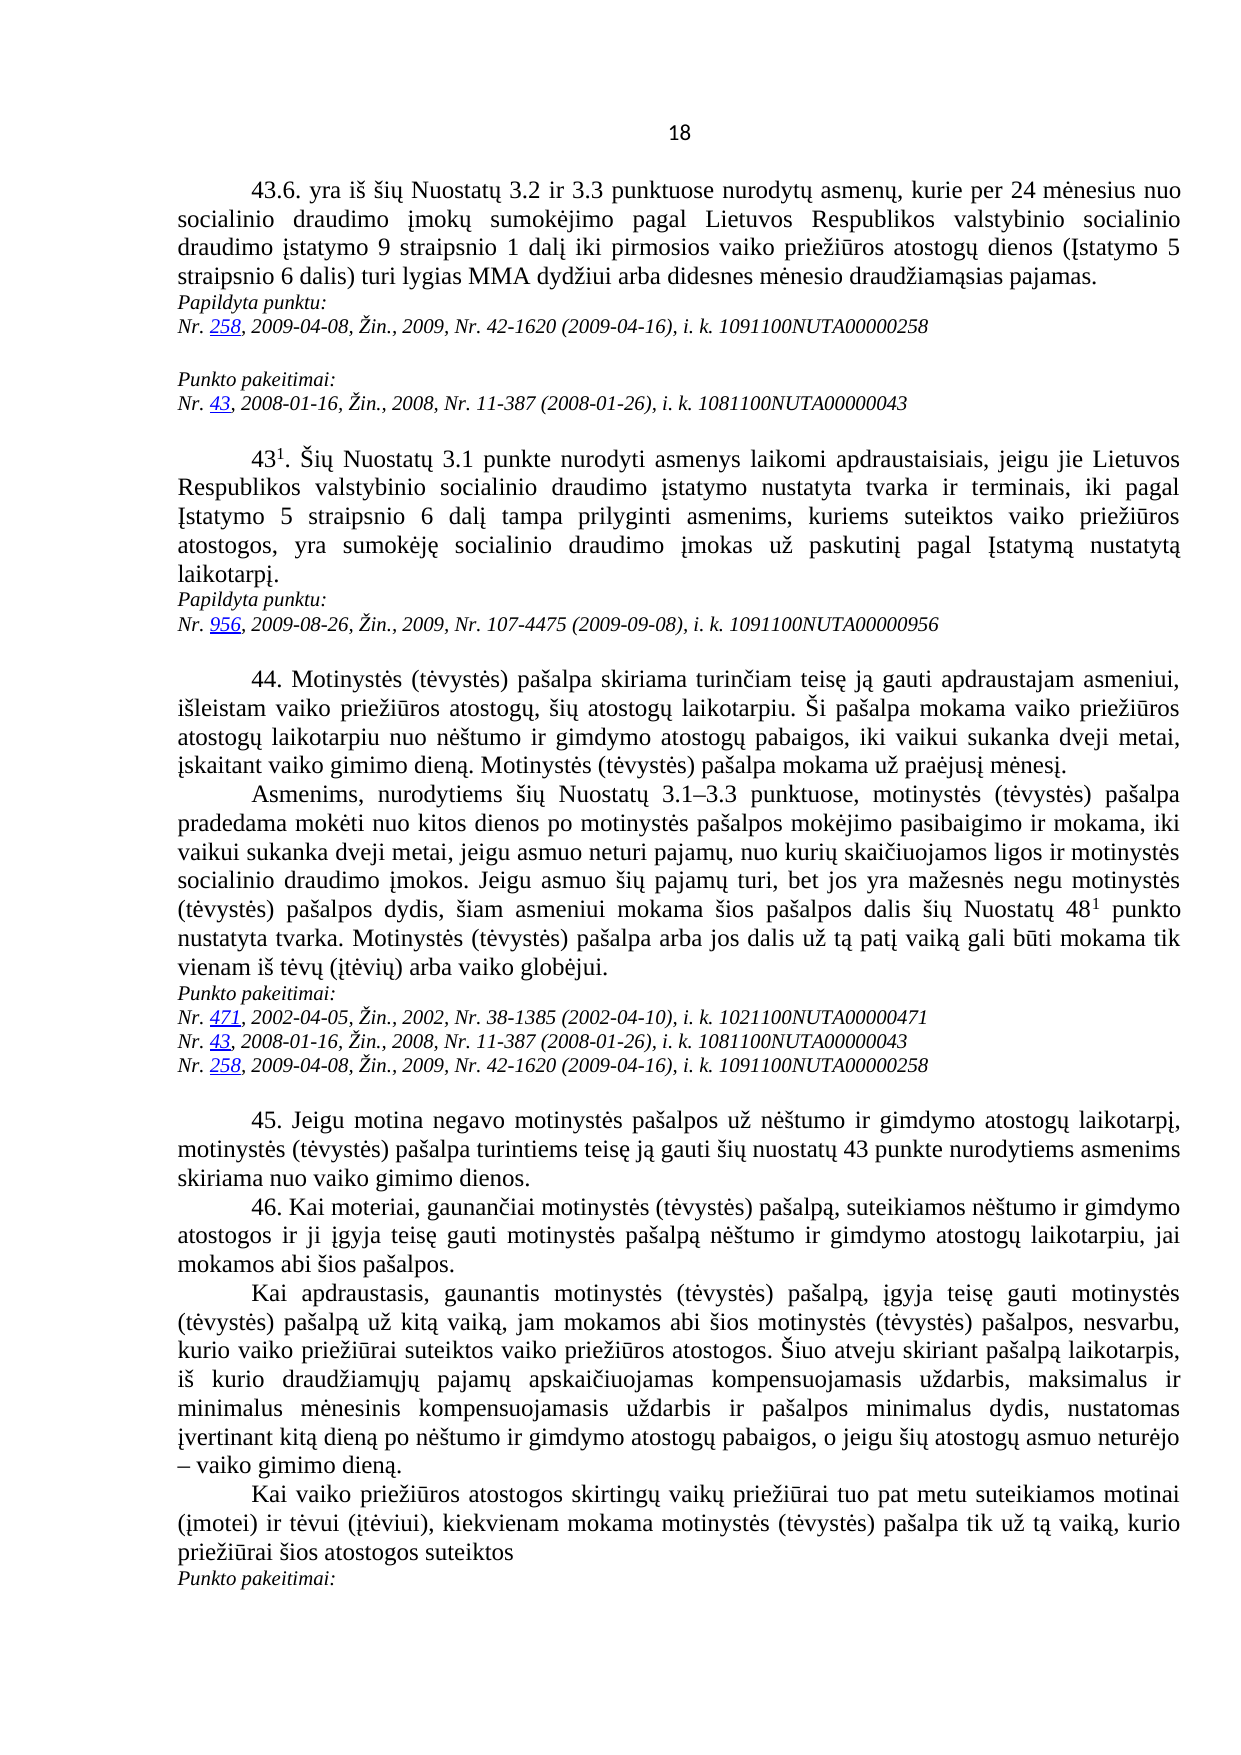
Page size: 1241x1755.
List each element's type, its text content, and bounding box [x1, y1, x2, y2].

text Punkto pakeitimai: [177, 367, 1181, 391]
text Punkto pakeitimai: [177, 981, 1181, 1004]
text Papildyta punktu: [177, 587, 1181, 611]
text Kai vaiko priežiūros atostogos skirtingų vaikų priežiūrai tuo pat metu suteikiamos motinai (įmotei) ir tėvui (įtėviui), kiekvienam mokama motinystės (tėvystės) pašalpa tik už tą vaiką, kurio priežiūrai šios atostogos suteiktos [177, 1479, 1181, 1566]
text Punkto pakeitimai: [177, 1566, 1181, 1589]
text 46. Kai moteriai, gaunančiai motinystės (tėvystės) pašalpą, suteikiamos nėštumo ir gimdymo atostogos ir ji įgyja teisę gauti motinystės pašalpą nėštumo ir gimdymo atostogų laikotarpiu, jai mokamos abi šios pašalpos. [177, 1192, 1181, 1278]
text 431. Šių Nuostatų 3.1 punkte nurodyti asmenys laikomi apdraustaisiais, jeigu jie Lietuvos Respublikos valstybinio socialinio draudimo įstatymo nustatyta tvarka ir terminais, iki pagal Įstatymo 5 straipsnio 6 dalį tampa prilyginti asmenims, kuriems suteiktos vaiko priežiūros atostogos, yra sumokėję socialinio draudimo įmokas už paskutinį pagal Įstatymą nustatytą laikotarpį. [177, 444, 1181, 587]
text Nr. 258, 2009-04-08, Žin., 2009, Nr. 42-1620 (2009-04-16), i. k. 1091100NUTA00000258 [177, 1053, 1181, 1077]
text 45. Jeigu motina negavo motinystės pašalpos už nėštumo ir gimdymo atostogų laikotarpį, motinystės (tėvystės) pašalpa turintiems teisę ją gauti šių nuostatų 43 punkte nurodytiems asmenims skiriama nuo vaiko gimimo dienos. [177, 1106, 1181, 1192]
text Nr. 258, 2009-04-08, Žin., 2009, Nr. 42-1620 (2009-04-16), i. k. 1091100NUTA00000258 [177, 314, 1181, 338]
text Nr. 43, 2008-01-16, Žin., 2008, Nr. 11-387 (2008-01-26), i. k. 1081100NUTA00000043 [177, 391, 1181, 415]
text Nr. 471, 2002-04-05, Žin., 2002, Nr. 38-1385 (2002-04-10), i. k. 1021100NUTA00000471 [177, 1004, 1181, 1029]
text Kai apdraustasis, gaunantis motinystės (tėvystės) pašalpą, įgyja teisę gauti motinystės (tėvystės) pašalpą už kitą vaiką, jam mokamos abi šios motinystės (tėvystės) pašalpos, nesvarbu, kurio vaiko priežiūrai suteiktos vaiko priežiūros atostogos. Šiuo atveju skiriant pašalpą laikotarpis, iš kurio draudžiamųjų pajamų apskaičiuojamas kompensuojamasis uždarbis, maksimalus ir minimalus mėnesinis kompensuojamasis uždarbis ir pašalpos minimalus dydis, nustatomas įvertinant kitą dieną po nėštumo ir gimdymo atostogų pabaigos, o jeigu šių atostogų asmuo neturėjo – vaiko gimimo dieną. [177, 1278, 1181, 1479]
text Papildyta punktu: [177, 290, 1181, 314]
text Asmenims, nurodytiems šių Nuostatų 3.1–3.3 punktuose, motinystės (tėvystės) pašalpa pradedama mokėti nuo kitos dienos po motinystės pašalpos mokėjimo pasibaigimo ir mokama, iki vaikui sukanka dveji metai, jeigu asmuo neturi pajamų, nuo kurių skaičiuojamos ligos ir motinystės socialinio draudimo įmokos. Jeigu asmuo šių pajamų turi, bet jos yra mažesnės negu motinystės (tėvystės) pašalpos dydis, šiam asmeniui mokama šios pašalpos dalis šių Nuostatų 481 punkto nustatyta tvarka. Motinystės (tėvystės) pašalpa arba jos dalis už tą patį vaiką gali būti mokama tik vienam iš tėvų (įtėvių) arba vaiko globėjui. [177, 779, 1181, 981]
text 44. Motinystės (tėvystės) pašalpa skiriama turinčiam teisę ją gauti apdraustajam asmeniui, išleistam vaiko priežiūros atostogų, šių atostogų laikotarpiu. Ši pašalpa mokama vaiko priežiūros atostogų laikotarpiu nuo nėštumo ir gimdymo atostogų pabaigos, iki vaikui sukanka dveji metai, įskaitant vaiko gimimo dieną. Motinystės (tėvystės) pašalpa mokama už praėjusį mėnesį. [177, 664, 1181, 779]
text Nr. 956, 2009-08-26, Žin., 2009, Nr. 107-4475 (2009-09-08), i. k. 1091100NUTA00000956 [177, 611, 1181, 636]
text 43.6. yra iš šių Nuostatų 3.2 ir 3.3 punktuose nurodytų asmenų, kurie per 24 mėnesius nuo socialinio draudimo įmokų sumokėjimo pagal Lietuvos Respublikos valstybinio socialinio draudimo įstatymo 9 straipsnio 1 dalį iki pirmosios vaiko priežiūros atostogų dienos (Įstatymo 5 straipsnio 6 dalis) turi lygias MMA dydžiui arba didesnes mėnesio draudžiamąsias pajamas. [177, 175, 1181, 290]
text Nr. 43, 2008-01-16, Žin., 2008, Nr. 11-387 (2008-01-26), i. k. 1081100NUTA00000043 [177, 1029, 1181, 1053]
